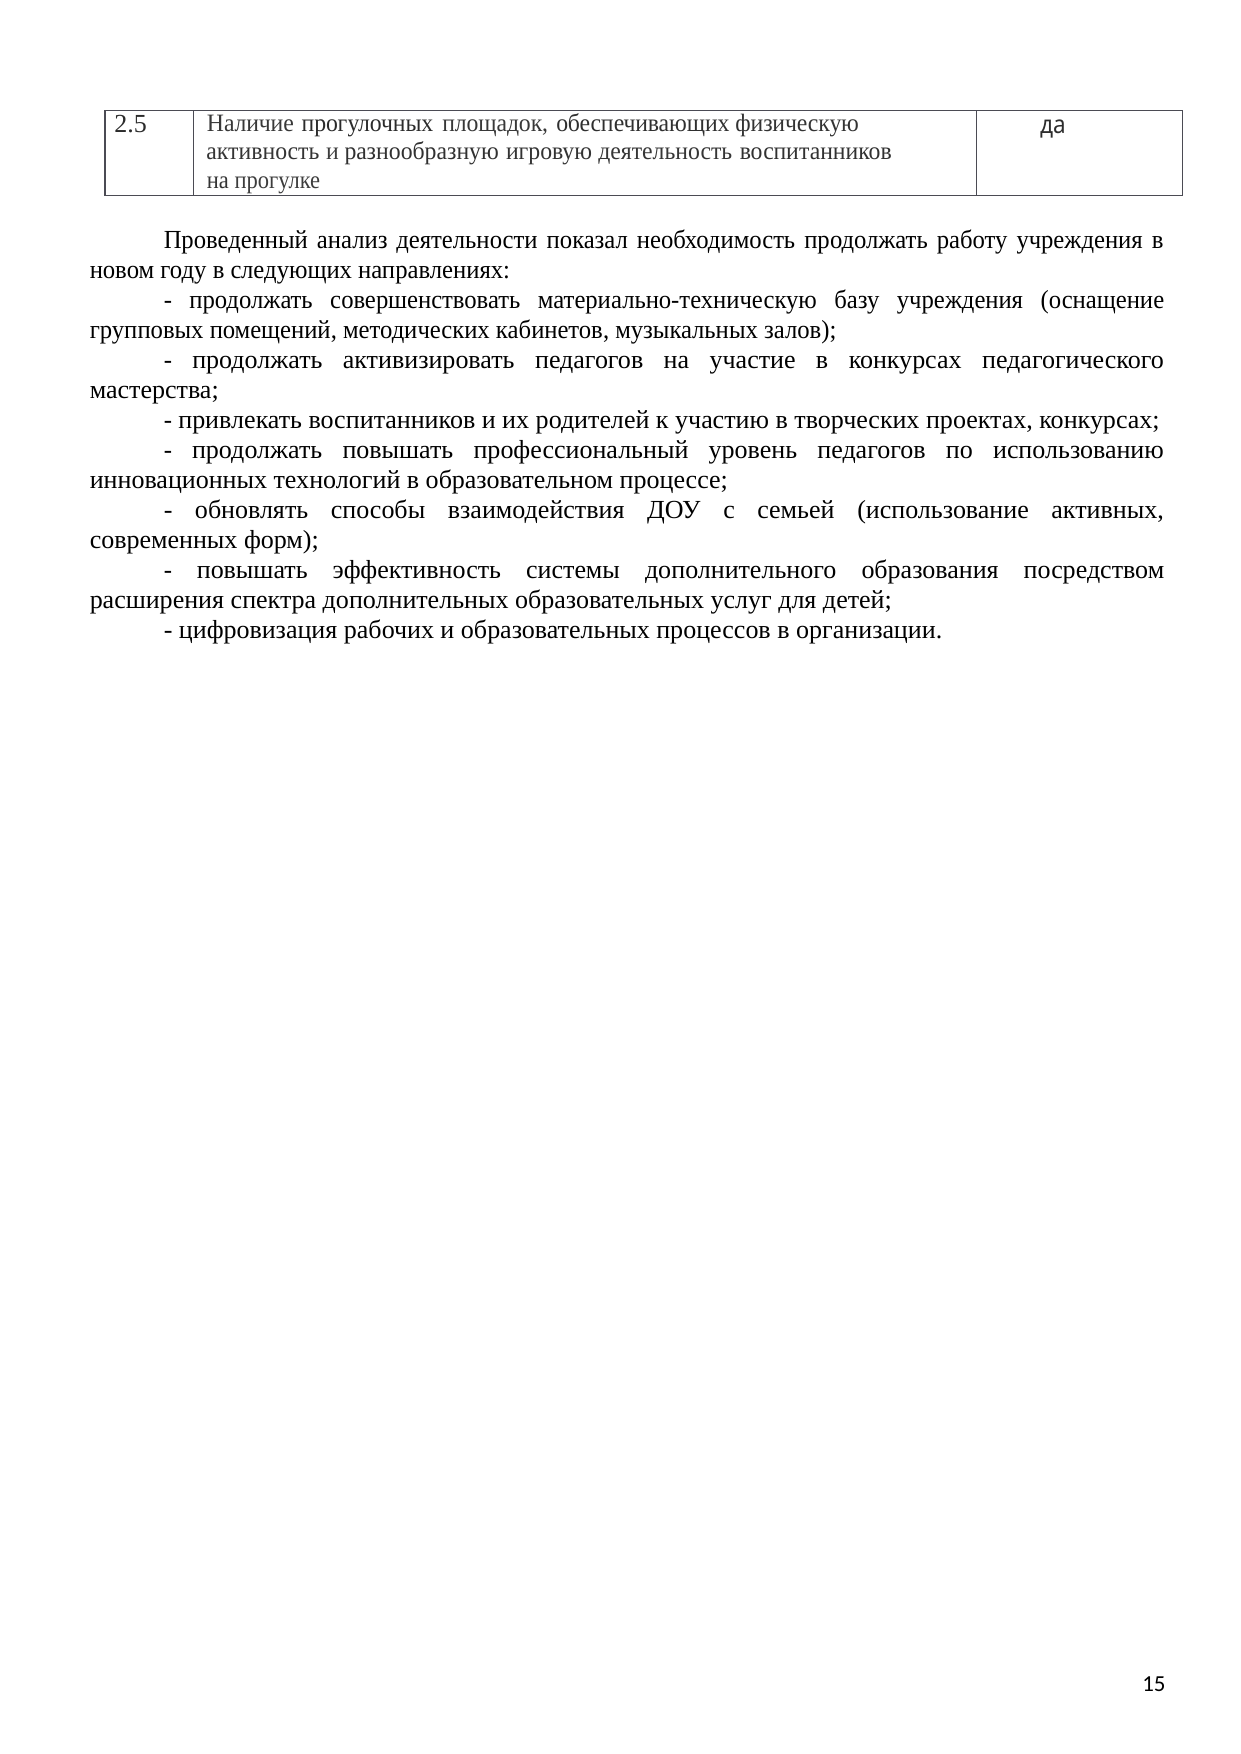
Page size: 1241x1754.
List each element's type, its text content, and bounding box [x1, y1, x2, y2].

table_cell да [977, 111, 1182, 195]
text - продолжать активизировать педагогов на участие в конкурсах педагогического мастерства; [89, 344, 1165, 404]
text - повышать эффективность системы дополнительного образования посредством расширения спектра дополнительных образовательных услуг для детей; [89, 554, 1165, 614]
text - продолжать совершенствовать материально-техническую базу учреждения (оснащение групповых помещений, методических кабинетов, музыкальных залов); [89, 284, 1165, 344]
text - привлекать воспитанников и их родителей к участию в творческих проектах, конкурсах; [89, 404, 1165, 434]
text Проведенный анализ деятельности показал необходимость продолжать работу учреждения в новом году в следующих направлениях: [89, 224, 1165, 284]
text - обновлять способы взаимодействия ДОУ с семьей (использование активных, современных форм); [89, 494, 1165, 554]
table_cell 2.5 [106, 111, 193, 195]
table_cell Наличие прогулочных площадок, обеспечивающих физическую активность и разнообразную игровую деятельность воспитанников на прогулке [194, 111, 976, 195]
text - цифровизация рабочих и образовательных процессов в организации. [89, 614, 1165, 644]
text - продолжать повышать профессиональный уровень педагогов по использованию инновационных технологий в образовательном процессе; [89, 434, 1165, 494]
